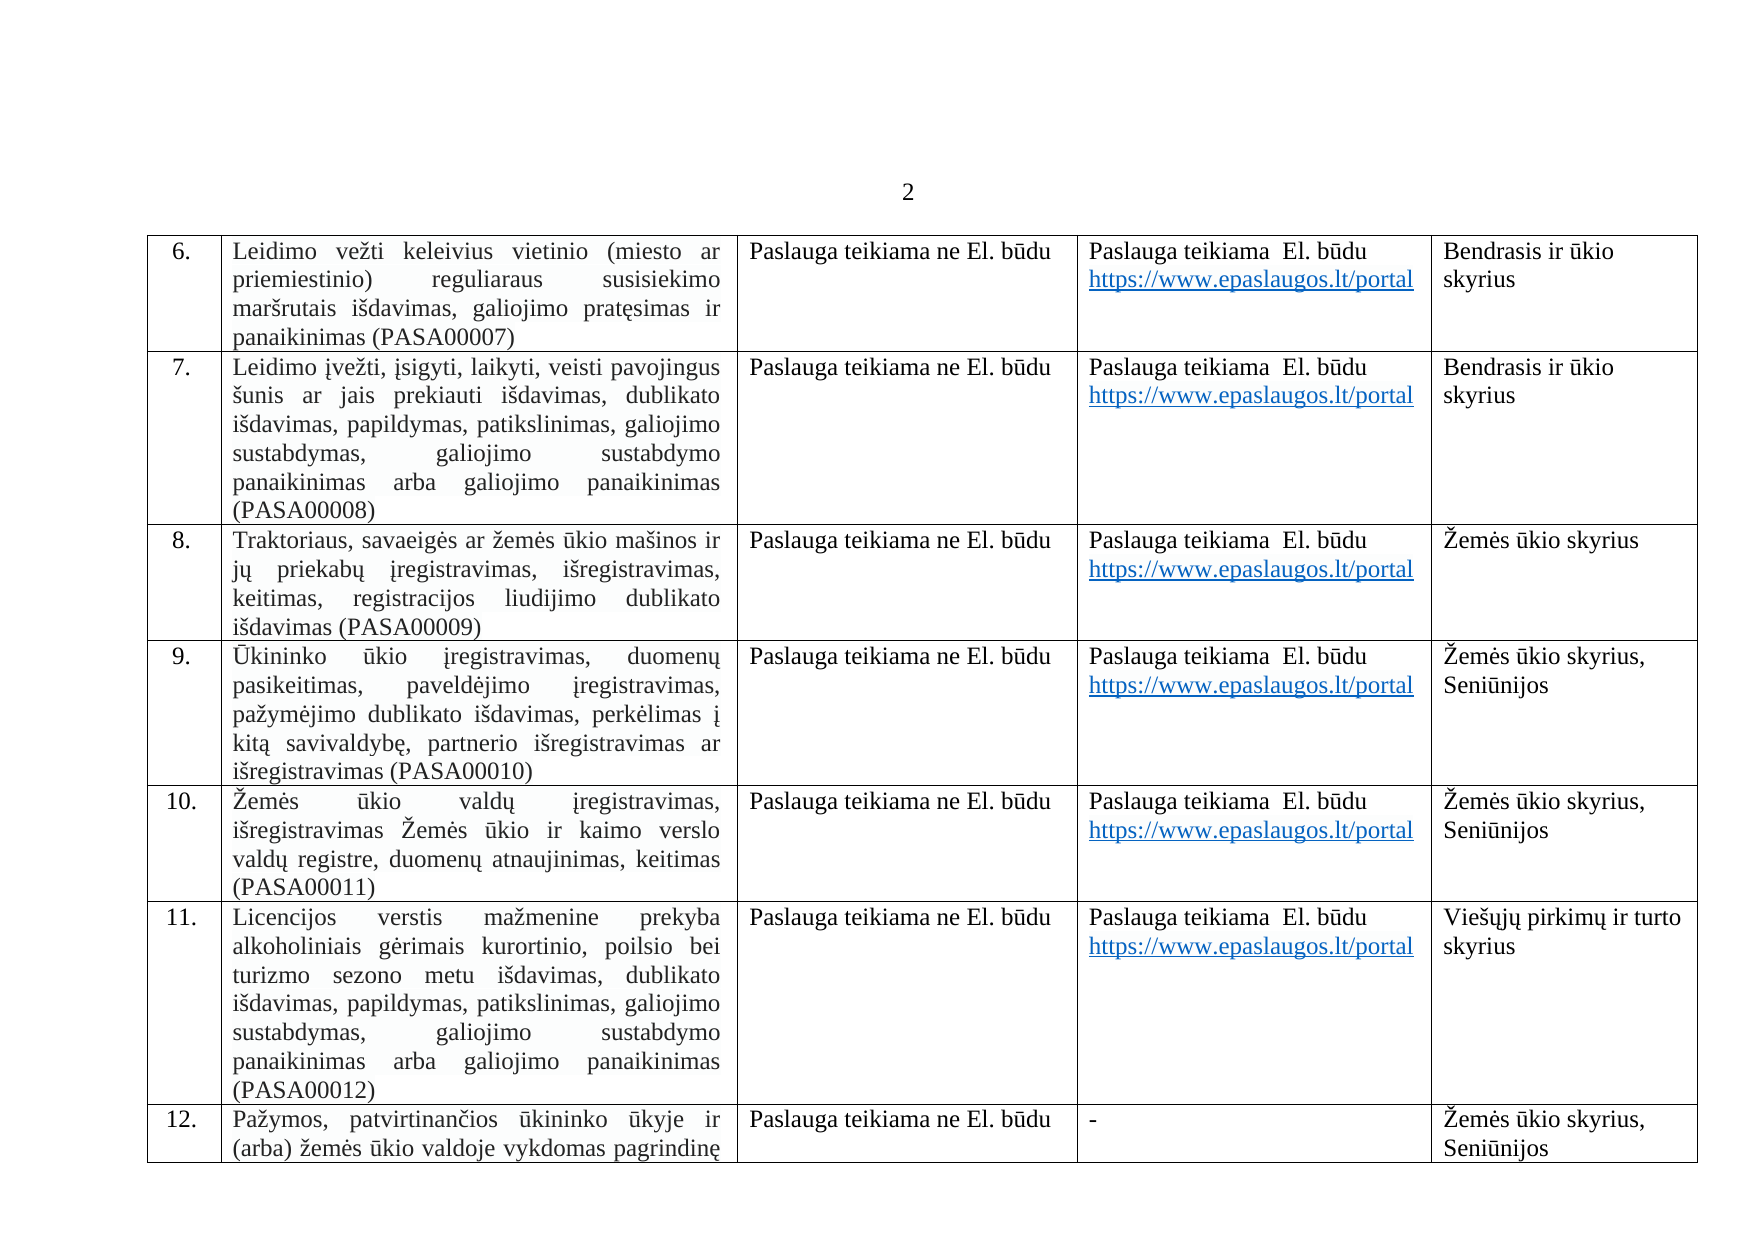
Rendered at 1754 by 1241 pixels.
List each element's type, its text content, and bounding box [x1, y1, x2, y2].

table_cell Paslauga teikiama El. būdu https://www.epaslaugos.lt/portal [1078, 641, 1431, 785]
table_cell Paslauga teikiama El. būdu https://www.epaslaugos.lt/portal [1078, 902, 1431, 1103]
table_cell Leidimo vežti keleivius vietinio (miesto ar priemiestinio) reguliaraus susisiekimo maršrutais išdavimas, galiojimo pratęsimas ir panaikinimas (PASA00007) [222, 236, 737, 351]
table_cell Bendrasis ir ūkio skyrius [1432, 352, 1697, 524]
table_cell 12. [148, 1105, 221, 1162]
table_cell Paslauga teikiama ne El. būdu [738, 786, 1077, 901]
table_cell - [1078, 1105, 1431, 1162]
table_cell Žemės ūkio skyrius, Seniūnijos [1432, 1105, 1697, 1162]
table_cell Ūkininko ūkio įregistravimas, duomenų pasikeitimas, paveldėjimo įregistravimas, pažymėjimo dublikato išdavimas, perkėlimas į kitą savivaldybę, partnerio išregistravimas ar išregistravimas (PASA00010) [222, 641, 737, 785]
table_cell 11. [148, 902, 221, 1103]
table_cell Paslauga teikiama ne El. būdu [738, 525, 1077, 640]
table_cell Paslauga teikiama El. būdu https://www.epaslaugos.lt/portal [1078, 352, 1431, 524]
table_cell 8. [148, 525, 221, 640]
table_cell Traktoriaus, savaeigės ar žemės ūkio mašinos ir jų priekabų įregistravimas, išregistravimas, keitimas, registracijos liudijimo dublikato išdavimas (PASA00009) [222, 525, 737, 640]
table_cell Žemės ūkio skyrius, Seniūnijos [1432, 786, 1697, 901]
table_cell 10. [148, 786, 221, 901]
table_cell Žemės ūkio skyrius, Seniūnijos [1432, 641, 1697, 785]
table_cell Pažymos, patvirtinančios ūkininko ūkyje ir (arba) žemės ūkio valdoje vykdomas pagrindinę [222, 1105, 737, 1162]
table_cell Paslauga teikiama ne El. būdu [738, 641, 1077, 785]
table_cell Leidimo įvežti, įsigyti, laikyti, veisti pavojingus šunis ar jais prekiauti išdavimas, dublikato išdavimas, papildymas, patikslinimas, galiojimo sustabdymas, galiojimo sustabdymo panaikinimas arba galiojimo panaikinimas (PASA00008) [222, 352, 737, 524]
table_cell Paslauga teikiama El. būdu https://www.epaslaugos.lt/portal [1078, 786, 1431, 901]
table_cell Paslauga teikiama ne El. būdu [738, 352, 1077, 524]
table_cell 6. [148, 236, 221, 351]
table_cell Paslauga teikiama ne El. būdu [738, 902, 1077, 1103]
table_cell Viešųjų pirkimų ir turto skyrius [1432, 902, 1697, 1103]
table_cell Bendrasis ir ūkio skyrius [1432, 236, 1697, 351]
table_cell Žemės ūkio valdų įregistravimas, išregistravimas Žemės ūkio ir kaimo verslo valdų registre, duomenų atnaujinimas, keitimas (PASA00011) [222, 786, 737, 901]
table_cell Licencijos verstis mažmenine prekyba alkoholiniais gėrimais kurortinio, poilsio bei turizmo sezono metu išdavimas, dublikato išdavimas, papildymas, patikslinimas, galiojimo sustabdymas, galiojimo sustabdymo panaikinimas arba galiojimo panaikinimas (PASA00012) [222, 902, 737, 1103]
table_cell Paslauga teikiama ne El. būdu [738, 236, 1077, 351]
table_cell 7. [148, 352, 221, 524]
table_cell 9. [148, 641, 221, 785]
table_cell Paslauga teikiama El. būdu https://www.epaslaugos.lt/portal [1078, 525, 1431, 640]
table_cell Žemės ūkio skyrius [1432, 525, 1697, 640]
table_cell Paslauga teikiama ne El. būdu [738, 1105, 1077, 1162]
table_cell Paslauga teikiama El. būdu https://www.epaslaugos.lt/portal [1078, 236, 1431, 351]
